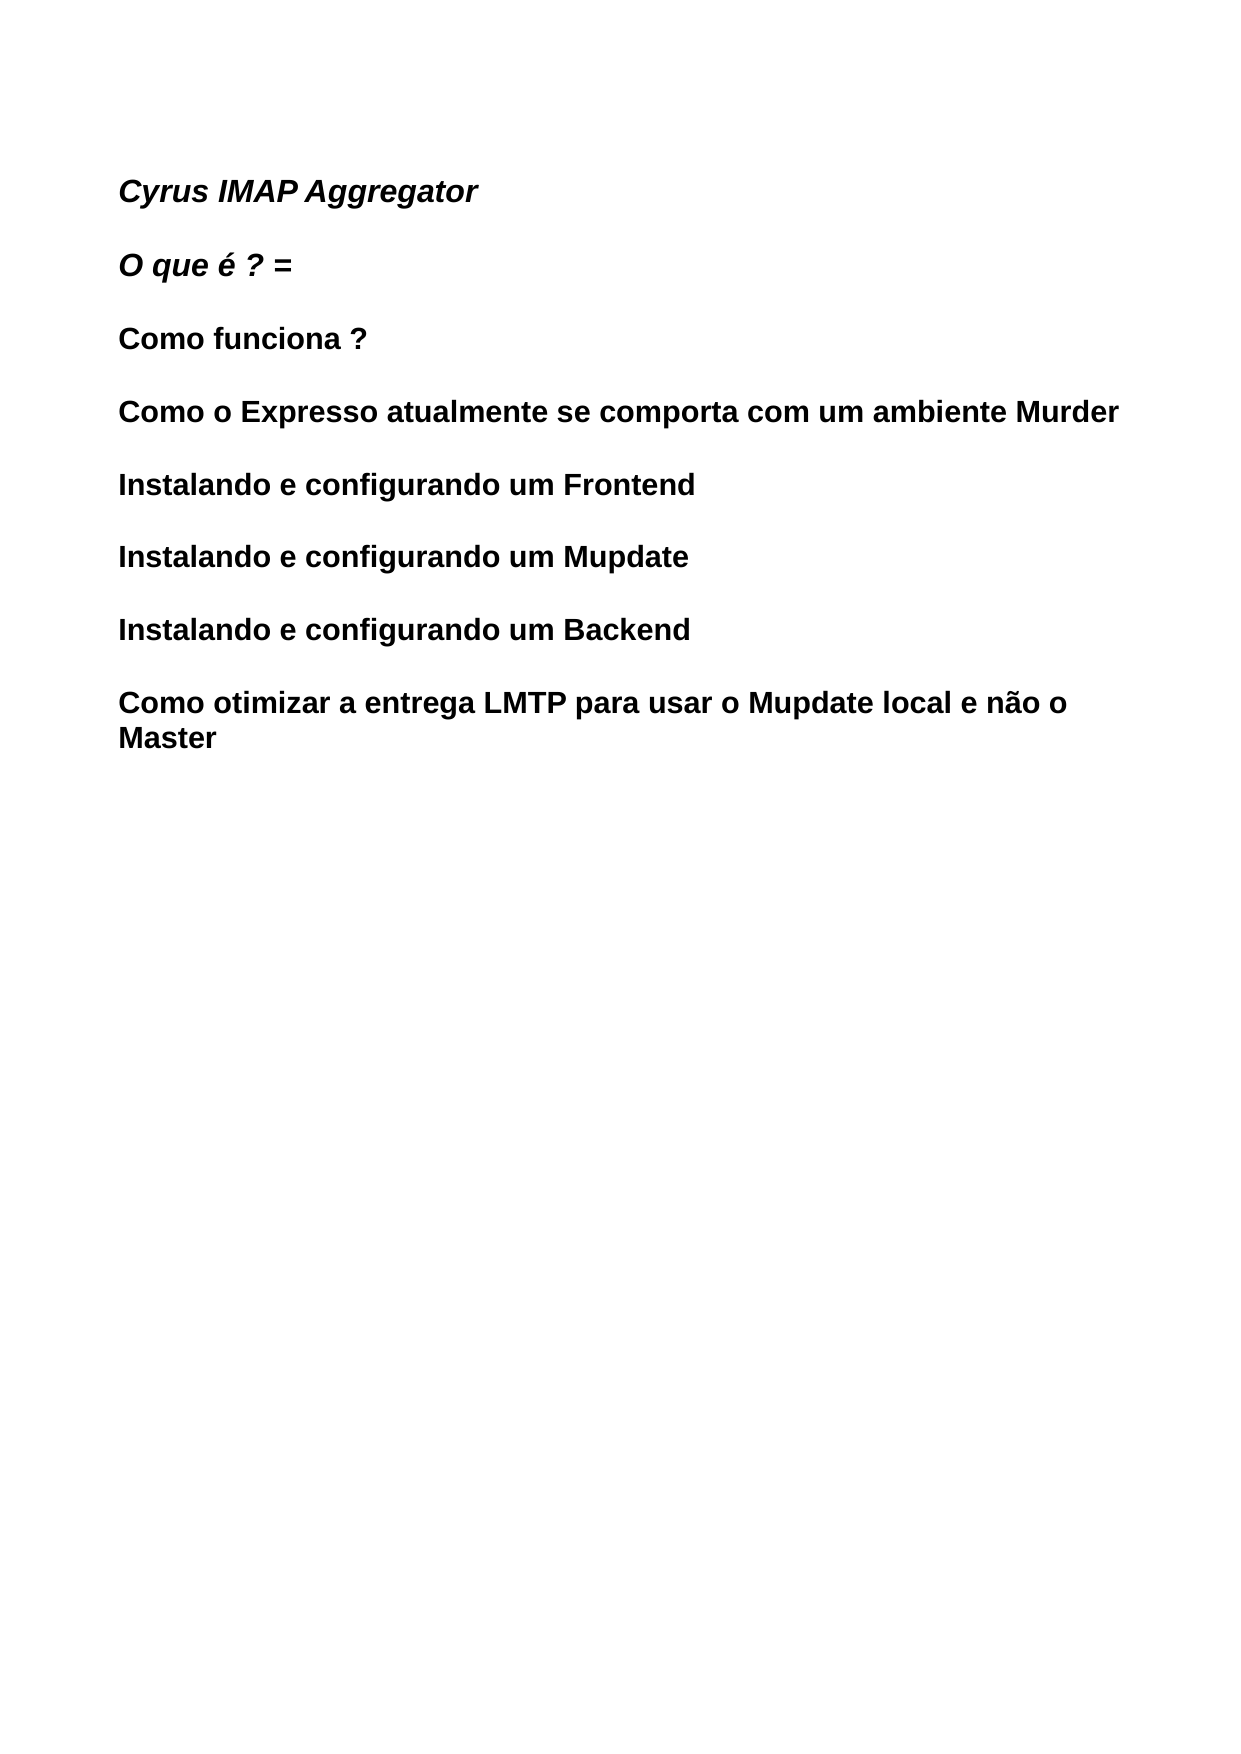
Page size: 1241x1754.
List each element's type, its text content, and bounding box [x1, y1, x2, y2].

subtitle Como o Expresso atualmente se comporta com um ambiente Murder [118, 393, 1122, 429]
subtitle O que é ? = [118, 246, 1122, 283]
subtitle Instalando e configurando um Frontend [118, 466, 1122, 502]
subtitle Instalando e configurando um Mupdate [118, 539, 1122, 574]
subtitle Como otimizar a entrega LMTP para usar o Mupdate local e não o Master [118, 685, 1122, 755]
subtitle Instalando e configurando um Backend [118, 612, 1122, 647]
subtitle Cyrus IMAP Aggregator [118, 172, 1122, 209]
subtitle Como funciona ? [118, 321, 1122, 356]
